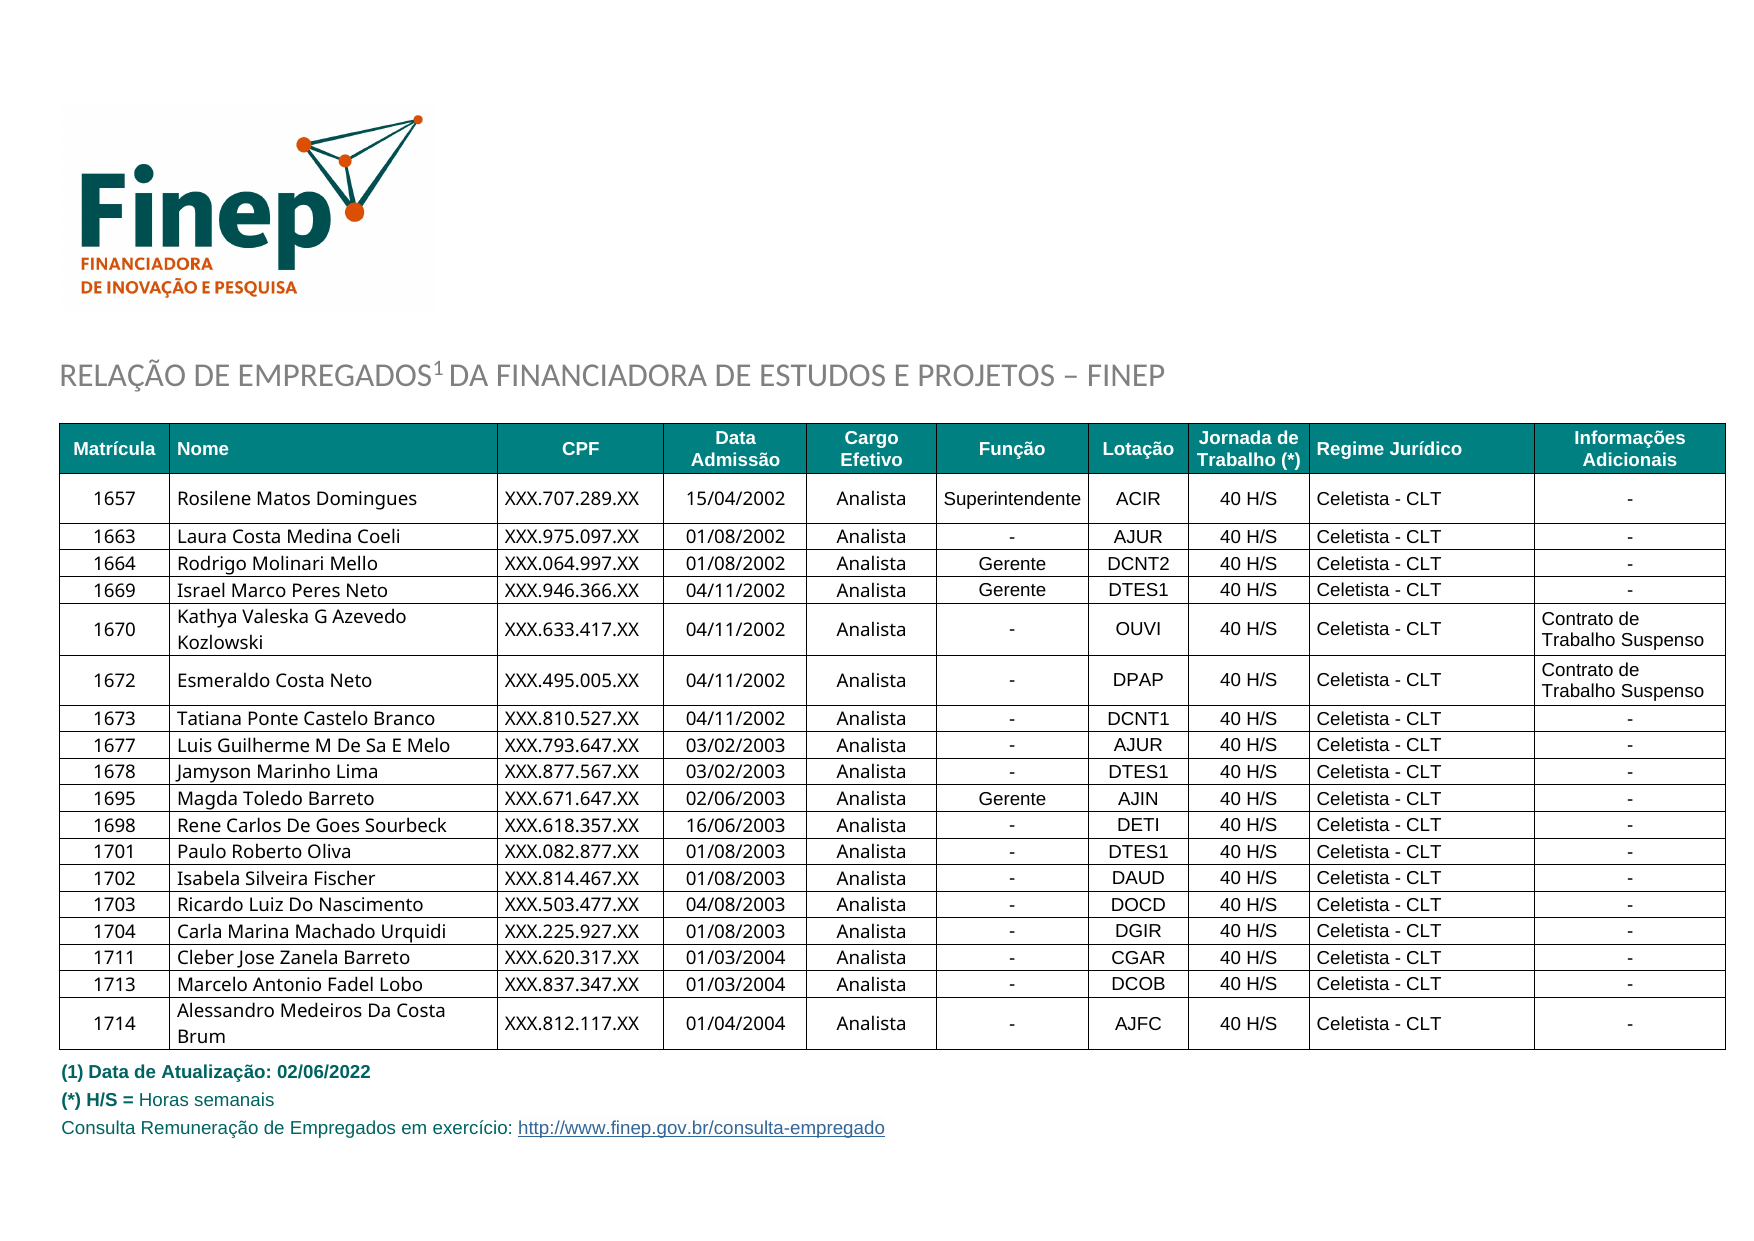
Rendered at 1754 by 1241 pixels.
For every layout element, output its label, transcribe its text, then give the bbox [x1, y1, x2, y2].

table_cell 40 H/S [1189, 550, 1309, 576]
table_cell 01/08/2003 [664, 839, 806, 864]
table_header Regime Jurídico [1310, 424, 1534, 473]
table_cell DPAP [1089, 656, 1188, 704]
table_cell DTES1 [1089, 839, 1188, 864]
table_cell - [937, 865, 1088, 891]
table_cell 40 H/S [1189, 839, 1309, 864]
table_cell DOCD [1089, 892, 1188, 917]
table_cell - [937, 732, 1088, 758]
table_cell XXX.975.097.XX [498, 524, 663, 549]
table_header Informações Adicionais [1535, 424, 1725, 473]
table_cell Laura Costa Medina Coeli [170, 524, 497, 549]
table_cell 16/06/2003 [664, 812, 806, 837]
table_cell DGIR [1089, 918, 1188, 944]
table_cell 04/11/2002 [664, 577, 806, 602]
table_cell 1672 [60, 656, 169, 704]
table_cell Ricardo Luiz Do Nascimento [170, 892, 497, 917]
table_cell XXX.633.417.XX [498, 604, 663, 654]
table_cell Analista [807, 892, 936, 917]
table_cell Celetista - CLT [1310, 656, 1534, 704]
table_cell - [937, 945, 1088, 970]
table_cell XXX.707.289.XX [498, 474, 663, 523]
table_cell Analista [807, 918, 936, 944]
table_cell 40 H/S [1189, 971, 1309, 997]
table_cell Analista [807, 577, 936, 602]
table_cell 1701 [60, 839, 169, 864]
table_cell Analista [807, 656, 936, 704]
table_cell Celetista - CLT [1310, 604, 1534, 654]
table_cell DTES1 [1089, 759, 1188, 784]
table_cell 40 H/S [1189, 812, 1309, 837]
table_header Nome [170, 424, 497, 473]
table_cell DCNT2 [1089, 550, 1188, 576]
table_cell 1663 [60, 524, 169, 549]
table_header Data Admissão [664, 424, 806, 473]
table_cell 1711 [60, 945, 169, 970]
table_cell Analista [807, 971, 936, 997]
table_cell Marcelo Antonio Fadel Lobo [170, 971, 497, 997]
table_cell Analista [807, 945, 936, 970]
table_cell - [937, 892, 1088, 917]
table_cell Esmeraldo Costa Neto [170, 656, 497, 704]
table_cell - [1535, 732, 1725, 758]
table_cell XXX.064.997.XX [498, 550, 663, 576]
table_cell Israel Marco Peres Neto [170, 577, 497, 602]
table_cell 01/08/2003 [664, 865, 806, 891]
table_cell 40 H/S [1189, 785, 1309, 811]
table_cell - [1535, 971, 1725, 997]
table_cell XXX.225.927.XX [498, 918, 663, 944]
table_cell Contrato de Trabalho Suspenso [1535, 656, 1725, 704]
table_cell XXX.810.527.XX [498, 706, 663, 731]
table_cell 1704 [60, 918, 169, 944]
table_header Cargo Efetivo [807, 424, 936, 473]
table_cell 1677 [60, 732, 169, 758]
table_header Matrícula [60, 424, 169, 473]
table_cell 40 H/S [1189, 524, 1309, 549]
table_cell Analista [807, 759, 936, 784]
table_header Lotação [1089, 424, 1188, 473]
table_cell 40 H/S [1189, 998, 1309, 1049]
table_cell DAUD [1089, 865, 1188, 891]
table_cell Tatiana Ponte Castelo Branco [170, 706, 497, 731]
table_cell Gerente [937, 785, 1088, 811]
table_cell CGAR [1089, 945, 1188, 970]
table_cell Celetista - CLT [1310, 945, 1534, 970]
table_cell 40 H/S [1189, 918, 1309, 944]
table_cell - [1535, 474, 1725, 523]
table_cell XXX.812.117.XX [498, 998, 663, 1049]
table_cell Carla Marina Machado Urquidi [170, 918, 497, 944]
table_cell Celetista - CLT [1310, 892, 1534, 917]
table_cell - [1535, 785, 1725, 811]
table_cell Analista [807, 474, 936, 523]
table_cell Alessandro Medeiros Da Costa Brum [170, 998, 497, 1049]
table_cell Analista [807, 604, 936, 654]
table_cell 1657 [60, 474, 169, 523]
table_cell - [1535, 577, 1725, 602]
table_cell Analista [807, 706, 936, 731]
table_header Jornada de Trabalho (*) [1189, 424, 1309, 473]
table_cell XXX.946.366.XX [498, 577, 663, 602]
table_cell - [1535, 839, 1725, 864]
table_cell - [937, 839, 1088, 864]
table_cell 1669 [60, 577, 169, 602]
table_cell 1713 [60, 971, 169, 997]
table_cell 40 H/S [1189, 577, 1309, 602]
table_cell - [937, 971, 1088, 997]
table_cell 04/11/2002 [664, 604, 806, 654]
table_cell Jamyson Marinho Lima [170, 759, 497, 784]
table_cell Gerente [937, 577, 1088, 602]
table_cell Celetista - CLT [1310, 577, 1534, 602]
table_cell - [1535, 998, 1725, 1049]
table_cell - [1535, 706, 1725, 731]
table_cell 01/08/2002 [664, 550, 806, 576]
table_cell Isabela Silveira Fischer [170, 865, 497, 891]
table_cell Rodrigo Molinari Mello [170, 550, 497, 576]
table_cell Analista [807, 865, 936, 891]
table_cell 1714 [60, 998, 169, 1049]
table_cell 1673 [60, 706, 169, 731]
table_cell Rene Carlos De Goes Sourbeck [170, 812, 497, 837]
table_cell 1695 [60, 785, 169, 811]
table_cell 1703 [60, 892, 169, 917]
table_cell 01/04/2004 [664, 998, 806, 1049]
table_cell XXX.618.357.XX [498, 812, 663, 837]
table_cell Rosilene Matos Domingues [170, 474, 497, 523]
table_cell Celetista - CLT [1310, 971, 1534, 997]
table_cell XXX.814.467.XX [498, 865, 663, 891]
table_cell Celetista - CLT [1310, 785, 1534, 811]
table_cell - [937, 812, 1088, 837]
table_cell 03/02/2003 [664, 759, 806, 784]
table_cell Analista [807, 550, 936, 576]
table_cell Celetista - CLT [1310, 918, 1534, 944]
table_cell 01/03/2004 [664, 945, 806, 970]
table_cell 40 H/S [1189, 759, 1309, 784]
table_cell 40 H/S [1189, 732, 1309, 758]
table_cell Celetista - CLT [1310, 524, 1534, 549]
table_cell XXX.620.317.XX [498, 945, 663, 970]
table_cell XXX.793.647.XX [498, 732, 663, 758]
table_cell Analista [807, 524, 936, 549]
table_cell Contrato de Trabalho Suspenso [1535, 604, 1725, 654]
table_cell - [937, 656, 1088, 704]
table_cell - [937, 706, 1088, 731]
table_cell Analista [807, 839, 936, 864]
table_cell - [1535, 550, 1725, 576]
table_cell DETI [1089, 812, 1188, 837]
table_cell 01/03/2004 [664, 971, 806, 997]
table_cell 04/11/2002 [664, 656, 806, 704]
table_header CPF [498, 424, 663, 473]
table_cell Analista [807, 732, 936, 758]
table_cell 40 H/S [1189, 656, 1309, 704]
table_cell - [937, 998, 1088, 1049]
table_cell 40 H/S [1189, 474, 1309, 523]
table_cell 1664 [60, 550, 169, 576]
table_header Função [937, 424, 1088, 473]
table_cell AJIN [1089, 785, 1188, 811]
table_cell AJUR [1089, 732, 1188, 758]
table_cell 40 H/S [1189, 865, 1309, 891]
table_cell XXX.671.647.XX [498, 785, 663, 811]
table_cell Kathya Valeska G Azevedo Kozlowski [170, 604, 497, 654]
table_cell Analista [807, 785, 936, 811]
table_cell Luis Guilherme M De Sa E Melo [170, 732, 497, 758]
table_cell 15/04/2002 [664, 474, 806, 523]
table_cell AJUR [1089, 524, 1188, 549]
table_cell Paulo Roberto Oliva [170, 839, 497, 864]
table_cell - [937, 604, 1088, 654]
table_cell 1702 [60, 865, 169, 891]
table_cell 1670 [60, 604, 169, 654]
table_cell 40 H/S [1189, 604, 1309, 654]
table_cell Celetista - CLT [1310, 474, 1534, 523]
table_cell - [937, 759, 1088, 784]
table_cell - [1535, 812, 1725, 837]
table_cell 40 H/S [1189, 706, 1309, 731]
table_cell XXX.877.567.XX [498, 759, 663, 784]
table_cell Gerente [937, 550, 1088, 576]
table_cell DTES1 [1089, 577, 1188, 602]
table_cell 04/11/2002 [664, 706, 806, 731]
table_cell OUVI [1089, 604, 1188, 654]
table_cell XXX.495.005.XX [498, 656, 663, 704]
table_cell - [1535, 759, 1725, 784]
table_cell Analista [807, 998, 936, 1049]
table_cell 1678 [60, 759, 169, 784]
table_cell Magda Toledo Barreto [170, 785, 497, 811]
table_cell - [1535, 892, 1725, 917]
table_cell Celetista - CLT [1310, 706, 1534, 731]
table_cell 01/08/2002 [664, 524, 806, 549]
table_cell - [1535, 945, 1725, 970]
table_cell Celetista - CLT [1310, 865, 1534, 891]
table_cell 02/06/2003 [664, 785, 806, 811]
table_cell XXX.837.347.XX [498, 971, 663, 997]
table_cell - [1535, 524, 1725, 549]
table_cell 40 H/S [1189, 945, 1309, 970]
table_cell XXX.082.877.XX [498, 839, 663, 864]
table_cell Celetista - CLT [1310, 998, 1534, 1049]
table_cell 04/08/2003 [664, 892, 806, 917]
table_cell AJFC [1089, 998, 1188, 1049]
table_cell 40 H/S [1189, 892, 1309, 917]
table_cell - [937, 918, 1088, 944]
table_cell Celetista - CLT [1310, 550, 1534, 576]
table_cell - [937, 524, 1088, 549]
table_cell DCNT1 [1089, 706, 1188, 731]
table_cell 01/08/2003 [664, 918, 806, 944]
table_cell Cleber Jose Zanela Barreto [170, 945, 497, 970]
table_cell Celetista - CLT [1310, 812, 1534, 837]
table_cell XXX.503.477.XX [498, 892, 663, 917]
table_cell Celetista - CLT [1310, 759, 1534, 784]
table_cell Superintendente [937, 474, 1088, 523]
table_cell - [1535, 918, 1725, 944]
table_cell 03/02/2003 [664, 732, 806, 758]
table_cell Analista [807, 812, 936, 837]
table_cell Celetista - CLT [1310, 839, 1534, 864]
table_cell - [1535, 865, 1725, 891]
table_cell 1698 [60, 812, 169, 837]
table_cell ACIR [1089, 474, 1188, 523]
table_cell DCOB [1089, 971, 1188, 997]
table_cell Celetista - CLT [1310, 732, 1534, 758]
